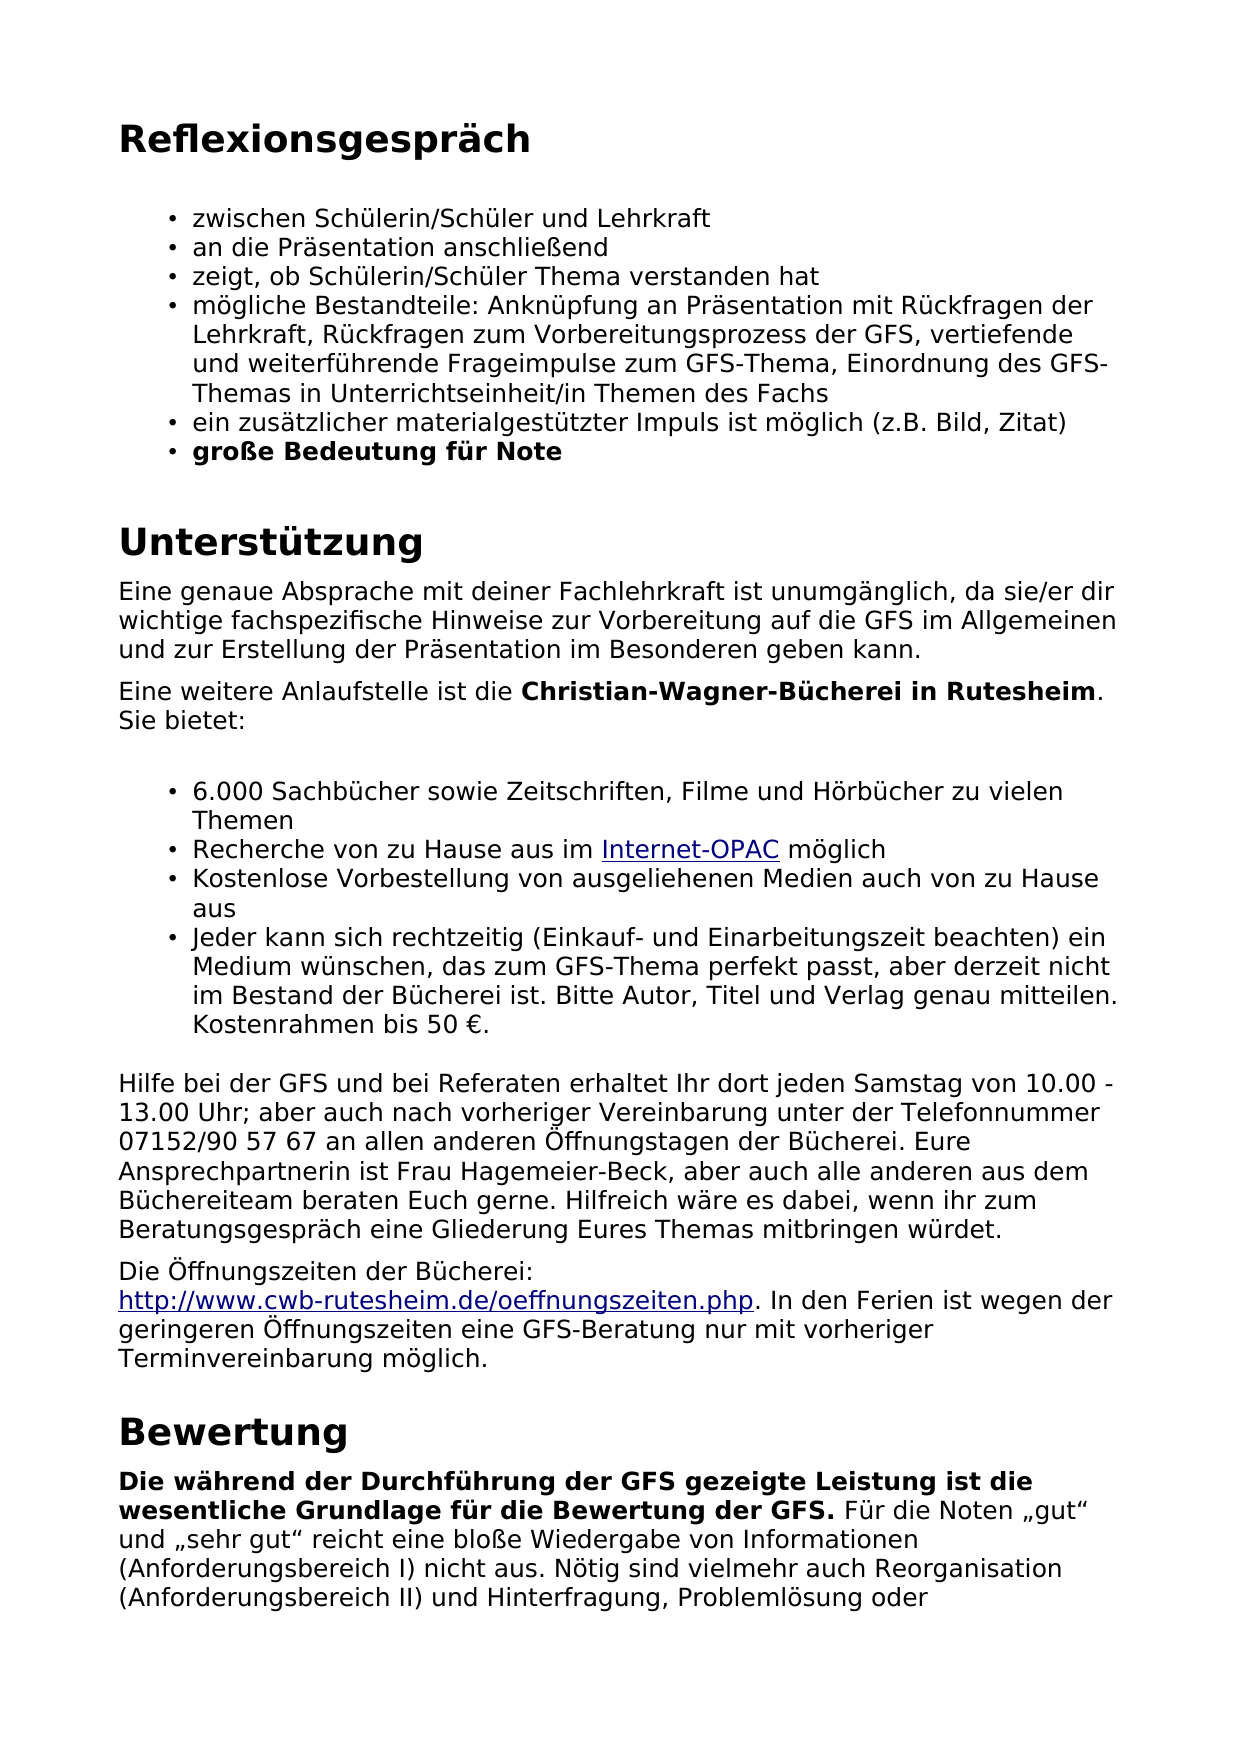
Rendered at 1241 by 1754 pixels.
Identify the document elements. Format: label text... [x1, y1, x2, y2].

subtitle Bewertung [118, 1411, 1122, 1454]
list zwischen Schülerin/Schüler und Lehrkraft [177, 204, 1122, 233]
list 6.000 Sachbücher sowie Zeitschriften, Filme und Hörbücher zu vielen Themen [177, 777, 1122, 836]
text Eine genaue Absprache mit deiner Fachlehrkraft ist unumgänglich, da sie/er dir wichtige fachspezifische Hinweise zur Vorbereitung auf die GFS im Allgemeinen und zur Erstellung der Präsentation im Besonderen geben kann. [118, 577, 1122, 664]
list große Bedeutung für Note [177, 437, 1122, 466]
list ein zusätzlicher materialgestützter Impuls ist möglich (z.B. Bild, Zitat) [177, 408, 1122, 437]
list Recherche von zu Hause aus im Internet-OPAC möglich [177, 836, 1122, 865]
text Die während der Durchführung der GFS gezeigte Leistung ist die wesentliche Grundlage für die Bewertung der GFS. Für die Noten „gut“ und „sehr gut“ reicht eine bloße Wiedergabe von Informationen (Anforderungsbereich I) nicht aus. Nötig sind vielmehr auch Reorganisation (Anforderungsbereich II) und Hinterfragung, Problemlösung oder [118, 1467, 1122, 1613]
text Hilfe bei der GFS und bei Referaten erhaltet Ihr dort jeden Samstag von 10.00 - 13.00 Uhr; aber auch nach vorheriger Vereinbarung unter der Telefonnummer 07152/90 57 67 an allen anderen Öffnungstagen der Bücherei. Eure Ansprechpartnerin ist Frau Hagemeier-Beck, aber auch alle anderen aus dem Büchereiteam beraten Euch gerne. Hilfreich wäre es dabei, wenn ihr zum Beratungsgespräch eine Gliederung Eures Themas mitbringen würdet. [118, 1069, 1122, 1244]
list Kostenlose Vorbestellung von ausgeliehenen Medien auch von zu Hause aus [177, 865, 1122, 923]
list Jeder kann sich rechtzeitig (Einkauf- und Einarbeitungszeit beachten) ein Medium wünschen, das zum GFS-Thema perfekt passt, aber derzeit nicht im Bestand der Bücherei ist. Bitte Autor, Titel und Verlag genau mitteilen. Kostenrahmen bis 50 €. [177, 923, 1122, 1040]
subtitle Reflexionsgespräch [118, 118, 1122, 162]
subtitle Unterstützung [118, 521, 1122, 564]
text Die Öffnungszeiten der Bücherei: http://www.cwb-rutesheim.de/oeffnungszeiten.php. In den Ferien ist wegen der geringeren Öffnungszeiten eine GFS-Beratung nur mit vorheriger Terminvereinbarung möglich. [118, 1257, 1122, 1373]
list zeigt, ob Schülerin/Schüler Thema verstanden hat [177, 262, 1122, 291]
list mögliche Bestandteile: Anknüpfung an Präsentation mit Rückfragen der Lehrkraft, Rückfragen zum Vorbereitungsprozess der GFS, vertiefende und weiterführende Frageimpulse zum GFS-Thema, Einordnung des GFS-Themas in Unterrichtseinheit/in Themen des Fachs [177, 291, 1122, 408]
text Eine weitere Anlaufstelle ist die Christian-Wagner-Bücherei in Rutesheim. Sie bietet: [118, 677, 1122, 735]
list an die Präsentation anschließend [177, 233, 1122, 262]
